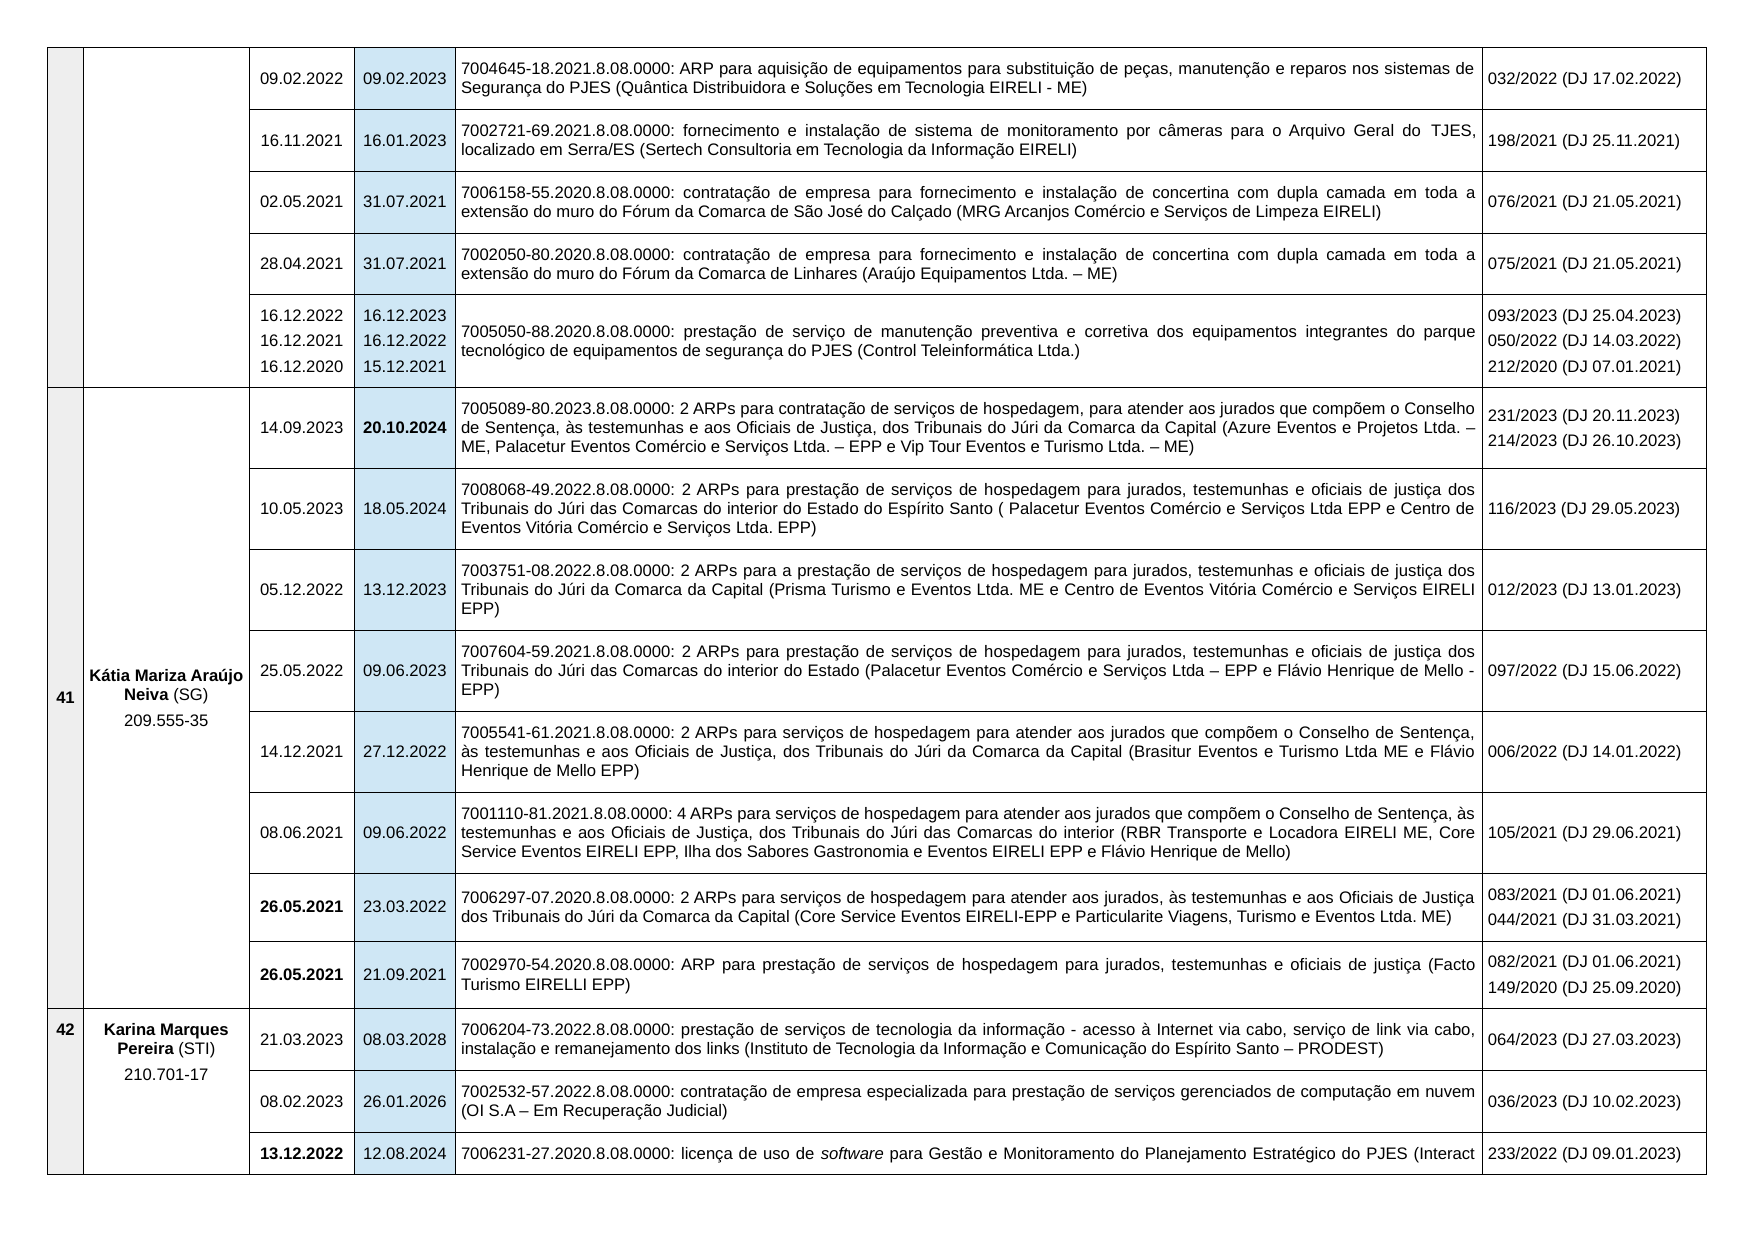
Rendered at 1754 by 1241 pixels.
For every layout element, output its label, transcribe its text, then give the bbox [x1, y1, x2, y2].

table_cell 05.12.2022 [250, 550, 354, 630]
table_cell 7005089-80.2023.8.08.0000: 2 ARPs para contratação de serviços de hospedagem, para atender aos jurados que compõem o Conselho de Sentença, às testemunhas e aos Oficiais de Justiça, dos Tribunais do Júri da Comarca da Capital (Azure Eventos e Projetos Ltda. – ME, Palacetur Eventos Comércio e Serviços Ltda. – EPP e Vip Tour Eventos e Turismo Ltda. – ME) [456, 388, 1482, 468]
table_cell Kátia Mariza Araújo Neiva (SG) 209.555-35 [84, 388, 249, 1008]
table_cell 16.12.2023 16.12.2022 15.12.2021 [355, 295, 455, 387]
table_cell 7002050-80.2020.8.08.0000: contratação de empresa para fornecimento e instalação de concertina com dupla camada em toda a extensão do muro do Fórum da Comarca de Linhares (Araújo Equipamentos Ltda. – ME) [456, 234, 1482, 294]
table_cell 31.07.2021 [355, 234, 455, 294]
table_cell 093/2023 (DJ 25.04.2023) 050/2022 (DJ 14.03.2022) 212/2020 (DJ 07.01.2021) [1483, 295, 1706, 387]
table_cell 7005541-61.2021.8.08.0000: 2 ARPs para serviços de hospedagem para atender aos jurados que compõem o Conselho de Sentença, às testemunhas e aos Oficiais de Justiça, dos Tribunais do Júri da Comarca da Capital (Brasitur Eventos e Turismo Ltda ME e Flávio Henrique de Mello EPP) [456, 712, 1482, 792]
table_cell 7002970-54.2020.8.08.0000: ARP para prestação de serviços de hospedagem para jurados, testemunhas e oficiais de justiça (Facto Turismo EIRELLI EPP) [456, 942, 1482, 1008]
table_cell 02.05.2021 [250, 172, 354, 233]
table_cell 16.01.2023 [355, 110, 455, 171]
table_cell 116/2023 (DJ 29.05.2023) [1483, 469, 1706, 549]
table_cell 7002532-57.2022.8.08.0000: contratação de empresa especializada para prestação de serviços gerenciados de computação em nuvem (OI S.A – Em Recuperação Judicial) [456, 1071, 1482, 1132]
table_cell 26.01.2026 [355, 1071, 455, 1132]
table_cell 105/2021 (DJ 29.06.2021) [1483, 793, 1706, 873]
table_cell 7006231-27.2020.8.08.0000: licença de uso de software para Gestão e Monitoramento do Planejamento Estratégico do PJES (Interact [456, 1133, 1482, 1174]
table_cell [48, 48, 83, 387]
table_cell 7002721-69.2021.8.08.0000: fornecimento e instalação de sistema de monitoramento por câmeras para o Arquivo Geral do TJES, localizado em Serra/ES (Sertech Consultoria em Tecnologia da Informação EIRELI) [456, 110, 1482, 171]
table_cell 16.12.2022 16.12.2021 16.12.2020 [250, 295, 354, 387]
table_cell 21.03.2023 [250, 1009, 354, 1070]
table_cell 064/2023 (DJ 27.03.2023) [1483, 1009, 1706, 1070]
table_cell 18.05.2024 [355, 469, 455, 549]
table_cell 076/2021 (DJ 21.05.2021) [1483, 172, 1706, 233]
table_cell 7001110-81.2021.8.08.0000: 4 ARPs para serviços de hospedagem para atender aos jurados que compõem o Conselho de Sentença, às testemunhas e aos Oficiais de Justiça, dos Tribunais do Júri das Comarcas do interior (RBR Transporte e Locadora EIRELI ME, Core Service Eventos EIRELI EPP, Ilha dos Sabores Gastronomia e Eventos EIRELI EPP e Flávio Henrique de Mello) [456, 793, 1482, 873]
table_cell 198/2021 (DJ 25.11.2021) [1483, 110, 1706, 171]
table_cell 7006204-73.2022.8.08.0000: prestação de serviços de tecnologia da informação - acesso à Internet via cabo, serviço de link via cabo, instalação e remanejamento dos links (Instituto de Tecnologia da Informação e Comunicação do Espírito Santo – PRODEST) [456, 1009, 1482, 1070]
table_cell 7007604-59.2021.8.08.0000: 2 ARPs para prestação de serviços de hospedagem para jurados, testemunhas e oficiais de justiça dos Tribunais do Júri das Comarcas do interior do Estado (Palacetur Eventos Comércio e Serviços Ltda – EPP e Flávio Henrique de Mello - EPP) [456, 631, 1482, 711]
table_cell 12.08.2024 [355, 1133, 455, 1174]
table_cell 08.03.2028 [355, 1009, 455, 1070]
table_cell 036/2023 (DJ 10.02.2023) [1483, 1071, 1706, 1132]
table_cell 21.09.2021 [355, 942, 455, 1008]
table_cell 231/2023 (DJ 20.11.2023) 214/2023 (DJ 26.10.2023) [1483, 388, 1706, 468]
table_cell 09.06.2023 [355, 631, 455, 711]
table_cell 7006297-07.2020.8.08.0000: 2 ARPs para serviços de hospedagem para atender aos jurados, às testemunhas e aos Oficiais de Justiça dos Tribunais do Júri da Comarca da Capital (Core Service Eventos EIRELI-EPP e Particularite Viagens, Turismo e Eventos Ltda. ME) [456, 874, 1482, 941]
table_cell 012/2023 (DJ 13.01.2023) [1483, 550, 1706, 630]
table_cell 083/2021 (DJ 01.06.2021) 044/2021 (DJ 31.03.2021) [1483, 874, 1706, 941]
table_cell 097/2022 (DJ 15.06.2022) [1483, 631, 1706, 711]
table_cell 28.04.2021 [250, 234, 354, 294]
table_cell 7004645-18.2021.8.08.0000: ARP para aquisição de equipamentos para substituição de peças, manutenção e reparos nos sistemas de Segurança do PJES (Quântica Distribuidora e Soluções em Tecnologia EIRELI - ME) [456, 48, 1482, 109]
table_cell 08.02.2023 [250, 1071, 354, 1132]
table_cell 09.06.2022 [355, 793, 455, 873]
table_cell 7005050-88.2020.8.08.0000: prestação de serviço de manutenção preventiva e corretiva dos equipamentos integrantes do parque tecnológico de equipamentos de segurança do PJES (Control Teleinformática Ltda.) [456, 295, 1482, 387]
table_cell 14.09.2023 [250, 388, 354, 468]
table_cell 26.05.2021 [250, 942, 354, 1008]
table_cell [84, 48, 249, 387]
table_cell 13.12.2023 [355, 550, 455, 630]
table_cell 075/2021 (DJ 21.05.2021) [1483, 234, 1706, 294]
table_cell 26.05.2021 [250, 874, 354, 941]
table_cell 7008068-49.2022.8.08.0000: 2 ARPs para prestação de serviços de hospedagem para jurados, testemunhas e oficiais de justiça dos Tribunais do Júri das Comarcas do interior do Estado do Espírito Santo ( Palacetur Eventos Comércio e Serviços Ltda EPP e Centro de Eventos Vitória Comércio e Serviços Ltda. EPP) [456, 469, 1482, 549]
table_cell 41 [48, 388, 83, 1008]
table_cell 20.10.2024 [355, 388, 455, 468]
table_cell 14.12.2021 [250, 712, 354, 792]
table_cell 23.03.2022 [355, 874, 455, 941]
table_cell 09.02.2023 [355, 48, 455, 109]
table_cell 7006158-55.2020.8.08.0000: contratação de empresa para fornecimento e instalação de concertina com dupla camada em toda a extensão do muro do Fórum da Comarca de São José do Calçado (MRG Arcanjos Comércio e Serviços de Limpeza EIRELI) [456, 172, 1482, 233]
table_cell 31.07.2021 [355, 172, 455, 233]
table_cell Karina Marques Pereira (STI) 210.701-17 [84, 1009, 249, 1174]
table_cell 233/2022 (DJ 09.01.2023) [1483, 1133, 1706, 1174]
table_cell 006/2022 (DJ 14.01.2022) [1483, 712, 1706, 792]
table_cell 08.06.2021 [250, 793, 354, 873]
table_cell 25.05.2022 [250, 631, 354, 711]
table_cell 032/2022 (DJ 17.02.2022) [1483, 48, 1706, 109]
table_cell 082/2021 (DJ 01.06.2021) 149/2020 (DJ 25.09.2020) [1483, 942, 1706, 1008]
table_cell 42 [48, 1009, 83, 1174]
table_cell 16.11.2021 [250, 110, 354, 171]
table_cell 13.12.2022 [250, 1133, 354, 1174]
table_cell 27.12.2022 [355, 712, 455, 792]
table_cell 10.05.2023 [250, 469, 354, 549]
table_cell 7003751-08.2022.8.08.0000: 2 ARPs para a prestação de serviços de hospedagem para jurados, testemunhas e oficiais de justiça dos Tribunais do Júri da Comarca da Capital (Prisma Turismo e Eventos Ltda. ME e Centro de Eventos Vitória Comércio e Serviços EIRELI EPP) [456, 550, 1482, 630]
table_cell 09.02.2022 [250, 48, 354, 109]
